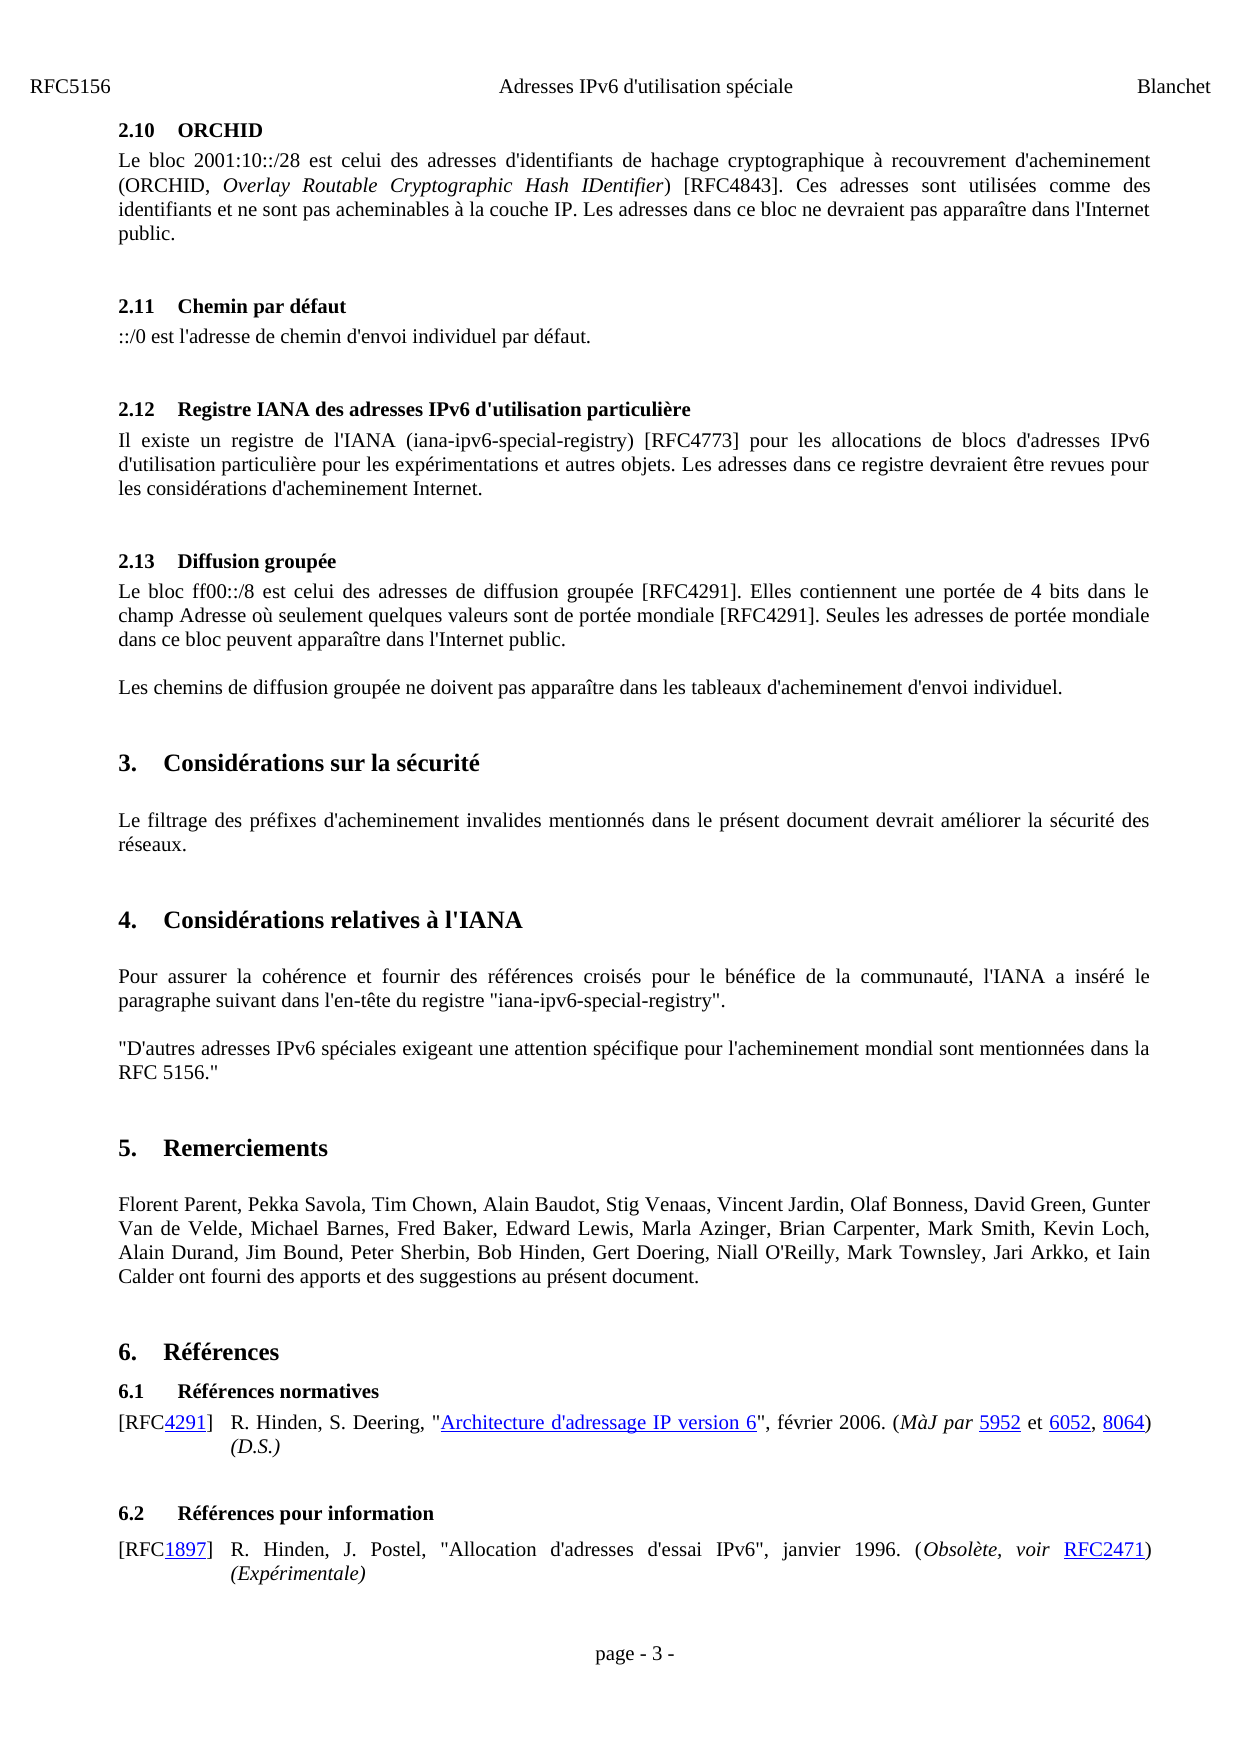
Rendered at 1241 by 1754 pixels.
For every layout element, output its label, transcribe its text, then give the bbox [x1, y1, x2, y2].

subtitle 5. Remerciements [118, 1133, 1152, 1162]
subtitle 4. Considérations relatives à l'IANA [118, 905, 1152, 933]
text "D'autres adresses IPv6 spéciales exigeant une attention spécifique pour l'acheminement mondial sont mentionnées dans la RFC 5156." [118, 1036, 1152, 1084]
subtitle 2.13 Diffusion groupée [118, 549, 1152, 573]
subtitle 6.1 Références normatives [118, 1379, 1152, 1403]
text Le filtrage des préfixes d'acheminement invalides mentionnés dans le présent document devrait améliorer la sécurité des réseaux. [118, 807, 1152, 856]
text [RFC4291] R. Hinden, S. Deering, "Architecture d'adressage IP version 6", février 2006. (MàJ par 5952 et 6052, 8064) (D.S.) [118, 1410, 1152, 1458]
subtitle 3. Considérations sur la sécurité [118, 748, 1152, 777]
subtitle 2.11 Chemin par défaut [118, 294, 1152, 318]
text [RFC1897] R. Hinden, J. Postel, "Allocation d'adresses d'essai IPv6", janvier 1996. (Obsolète, voir RFC2471) (Expérimentale) [118, 1537, 1152, 1585]
text ::/0 est l'adresse de chemin d'envoi individuel par défaut. [118, 324, 1152, 348]
subtitle 6.2 Références pour information [118, 1501, 1152, 1525]
subtitle 2.10 ORCHID [118, 118, 1152, 142]
text Le bloc 2001:10::/28 est celui des adresses d'identifiants de hachage cryptographique à recouvrement d'acheminement (ORCHID, Overlay Routable Cryptographic Hash IDentifier) [RFC4843]. Ces adresses sont utilisées comme des identifiants et ne sont pas acheminables à la couche IP. Les adresses dans ce bloc ne devraient pas apparaître dans l'Internet public. [118, 148, 1152, 245]
text Il existe un registre de l'IANA (iana-ipv6-special-registry) [RFC4773] pour les allocations de blocs d'adresses IPv6 d'utilisation particulière pour les expérimentations et autres objets. Les adresses dans ce registre devraient être revues pour les considérations d'acheminement Internet. [118, 427, 1152, 500]
text Les chemins de diffusion groupée ne doivent pas apparaître dans les tableaux d'acheminement d'envoi individuel. [118, 675, 1152, 699]
subtitle 6. Références [118, 1337, 1152, 1366]
text Pour assurer la cohérence et fournir des références croisés pour le bénéfice de la communauté, l'IANA a inséré le paragraphe suivant dans l'en-tête du registre "iana-ipv6-special-registry". [118, 964, 1152, 1012]
text Florent Parent, Pekka Savola, Tim Chown, Alain Baudot, Stig Venaas, Vincent Jardin, Olaf Bonness, David Green, Gunter Van de Velde, Michael Barnes, Fred Baker, Edward Lewis, Marla Azinger, Brian Carpenter, Mark Smith, Kevin Loch, Alain Durand, Jim Bound, Peter Sherbin, Bob Hinden, Gert Doering, Niall O'Reilly, Mark Townsley, Jari Arkko, et Iain Calder ont fourni des apports et des suggestions au présent document. [118, 1192, 1152, 1288]
subtitle 2.12 Registre IANA des adresses IPv6 d'utilisation particulière [118, 397, 1152, 421]
text Le bloc ff00::/8 est celui des adresses de diffusion groupée [RFC4291]. Elles contiennent une portée de 4 bits dans le champ Adresse où seulement quelques valeurs sont de portée mondiale [RFC4291]. Seules les adresses de portée mondiale dans ce bloc peuvent apparaître dans l'Internet public. [118, 579, 1152, 651]
